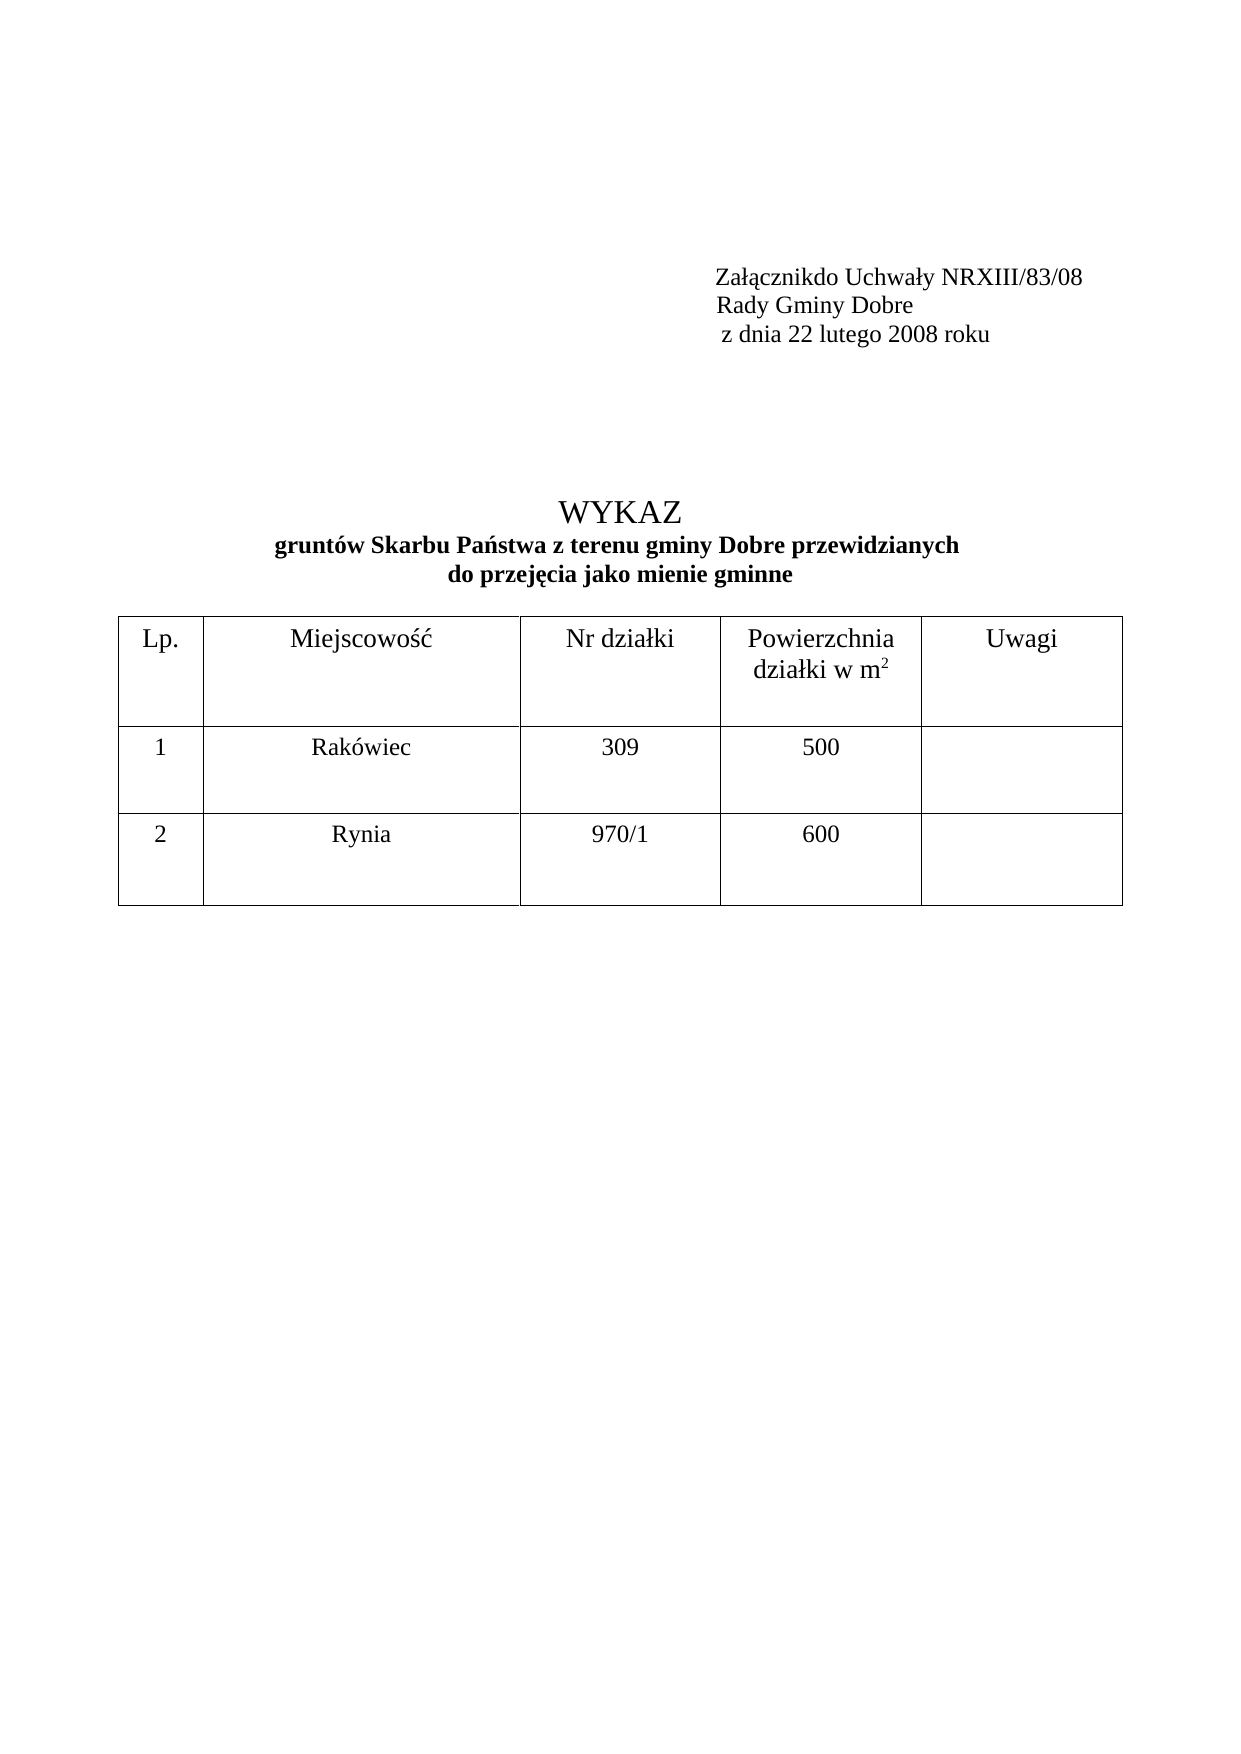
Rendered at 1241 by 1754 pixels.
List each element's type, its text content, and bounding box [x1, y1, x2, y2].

table_cell [922, 727, 1122, 813]
text gruntów Skarbu Państwa z terenu gminy Dobre przewidzianych [118, 530, 1122, 559]
table_cell 309 [521, 727, 720, 813]
table_header Miejscowość [204, 617, 519, 726]
table_cell Rakówiec [204, 727, 519, 813]
table_header Nr działki [521, 617, 720, 726]
table_header Powierzchnia działki w m2 [721, 617, 921, 726]
text Załącznikdo Uchwały NRXIII/83/08 [118, 262, 1122, 291]
text WYKAZ [118, 492, 1122, 530]
table_cell 970/1 [521, 814, 720, 905]
text Rady Gminy Dobre [118, 291, 1122, 319]
table_cell 600 [721, 814, 921, 905]
table_cell 500 [721, 727, 921, 813]
table_cell 2 [119, 814, 203, 905]
table_cell [922, 814, 1122, 905]
text do przejęcia jako mienie gminne [118, 559, 1122, 588]
text z dnia 22 lutego 2008 roku [118, 319, 1122, 348]
table_header Uwagi [922, 617, 1122, 726]
table_cell Rynia [204, 814, 519, 905]
table_cell 1 [119, 727, 203, 813]
table_header Lp. [119, 617, 203, 726]
